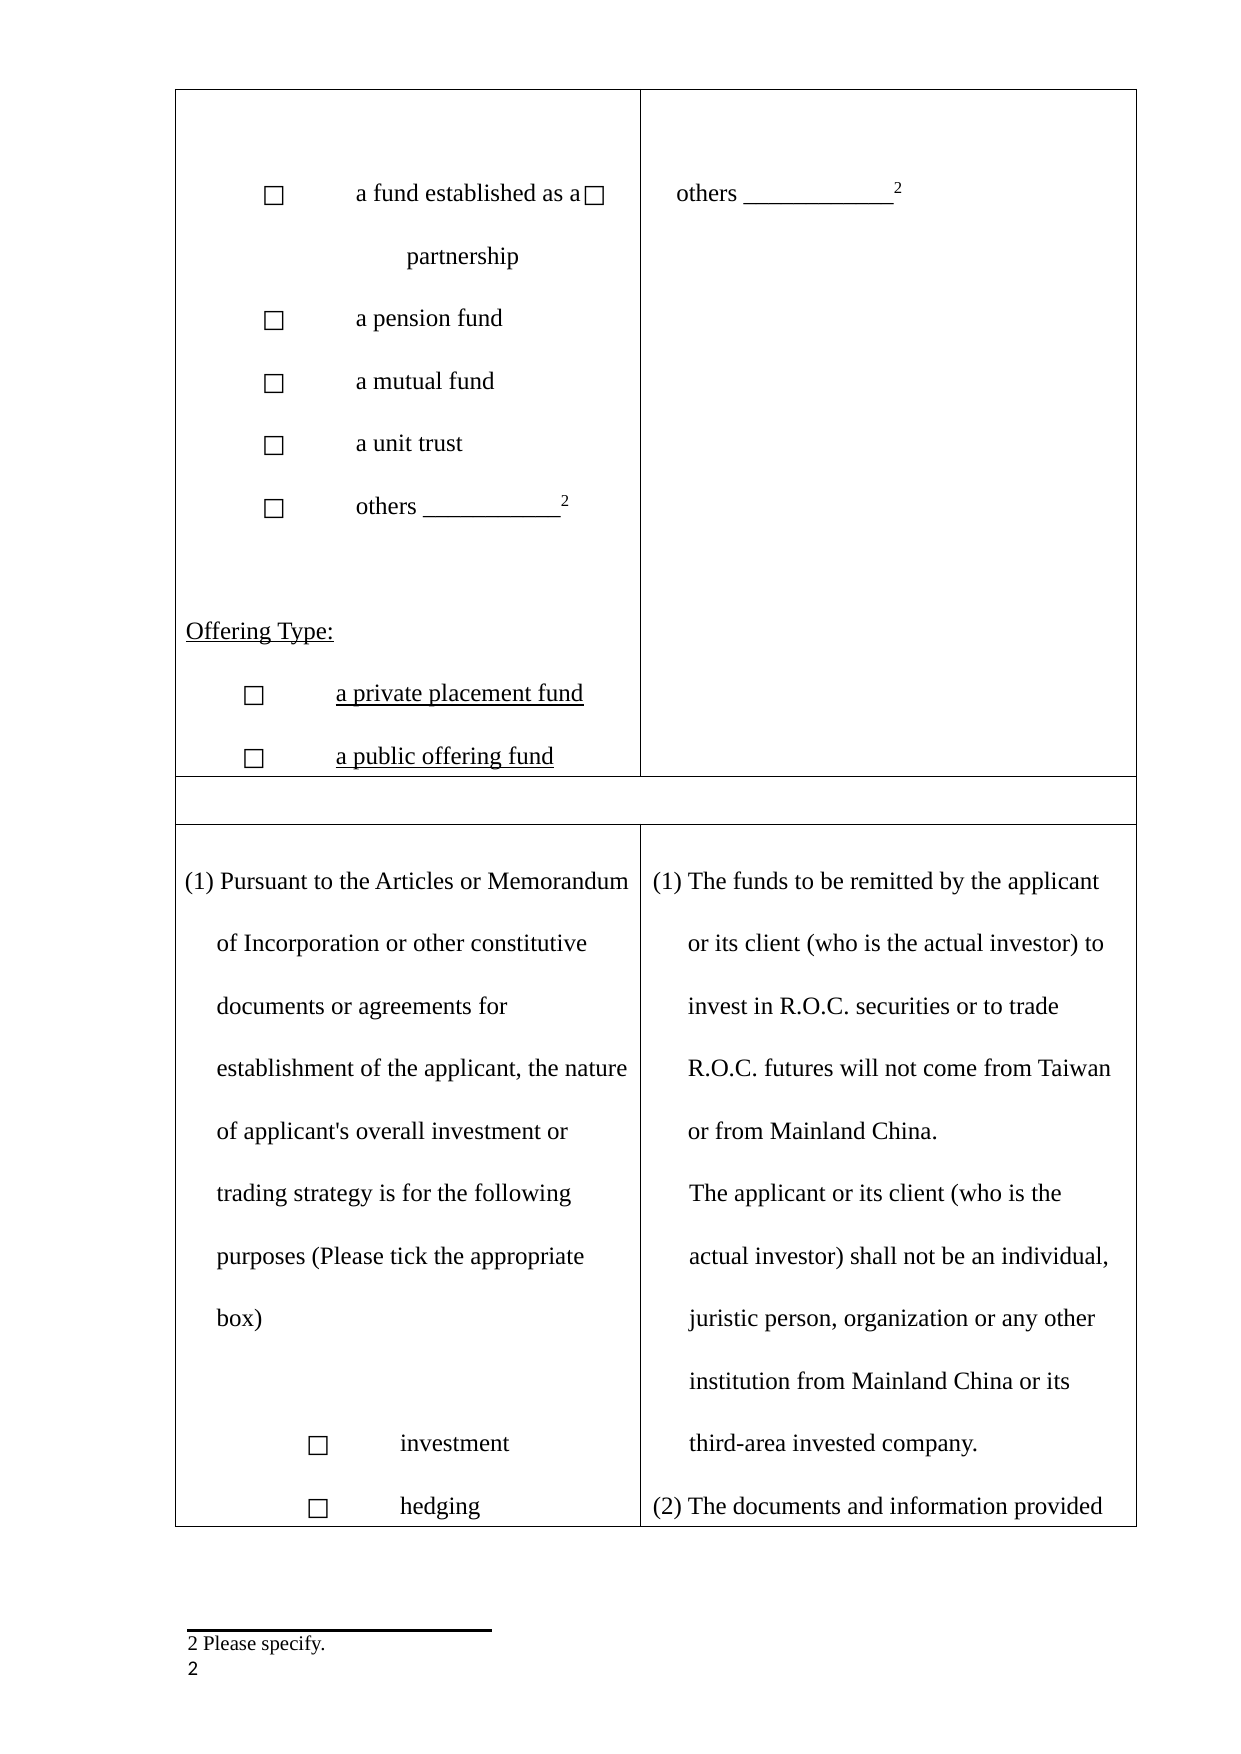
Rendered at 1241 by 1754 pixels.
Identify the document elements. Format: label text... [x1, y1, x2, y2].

table_cell (1) Pursuant to the Articles or Memorandum of Incorporation or other constitutive documents or agreements for establishment of the applicant, the nature of applicant's overall investment or trading strategy is for the following purposes (Please tick the appropriate box) investment hedging (2) The documents and information provided by the applicant are true and correct. (3) The applicant will not use unjust measures to affect the fairness or order of the R.O.C. financial/securities market. [176, 825, 640, 1526]
table_cell Type: a bank an insurance company a securities firm or FCM others ____________ [641, 90, 1136, 776]
table_cell (1) The funds to be remitted by the applicant or its client (who is the actual investor) to invest in R.O.C. securities or to trade R.O.C. futures will not come from Taiwan or from Mainland China. The applicant or its client (who is the actual investor) shall not be an individual, juristic person, organization or any other institution from Mainland China or its third-area invested company. (2) The documents and information provided [641, 825, 1136, 1526]
table_cell Fund Type: a fund established as a corporation a trust fund a fund established as a partnership a pension fund a mutual fund a unit trust others ___________ Offering Type: a private placement fund a public offering fund [176, 90, 640, 776]
table_cell 4、Declaration: (effective from the date this registration form is signed) [176, 777, 1136, 823]
